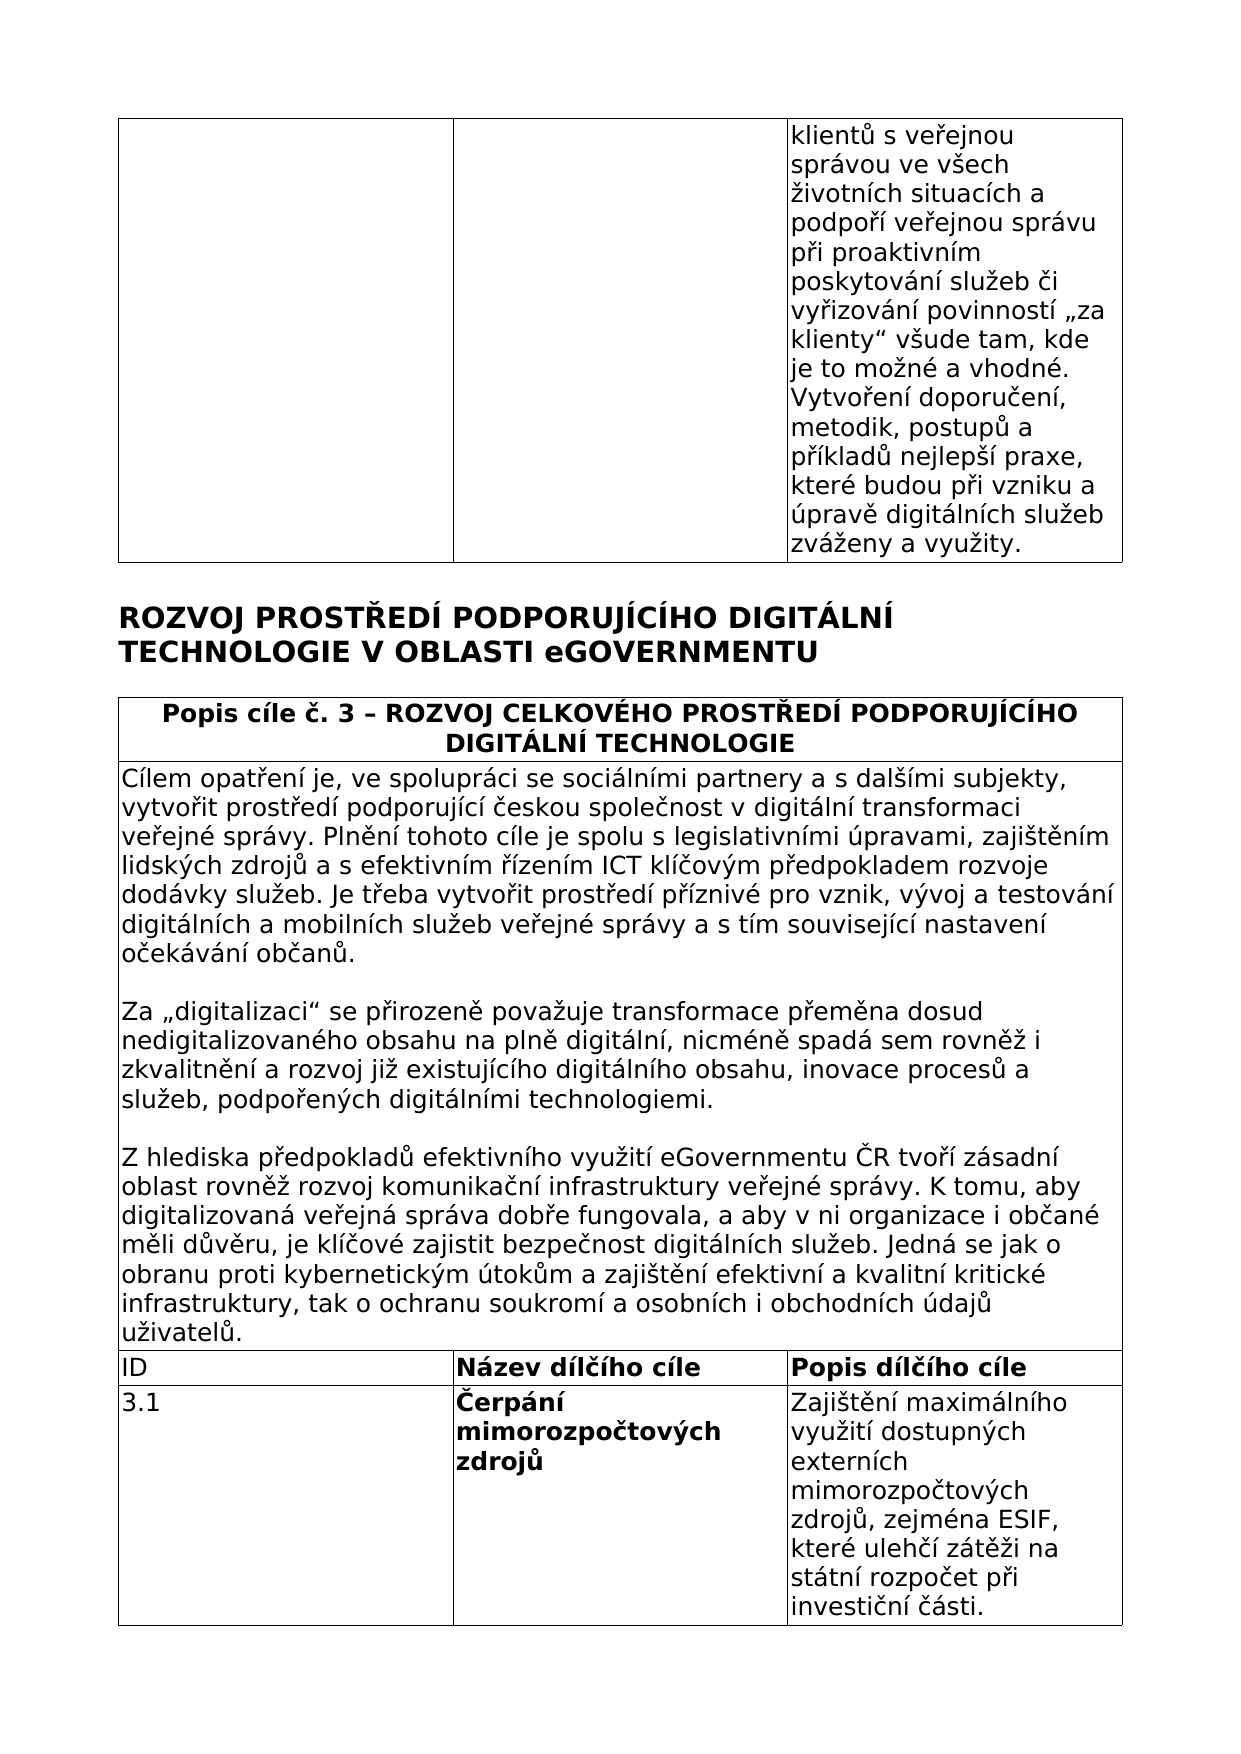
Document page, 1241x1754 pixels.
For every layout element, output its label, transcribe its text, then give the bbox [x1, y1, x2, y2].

table_header Popis cíle č. 3 – ROZVOJ CELKOVÉHO PROSTŘEDÍ PODPORUJÍCÍHO DIGITÁLNÍ TECHNOLOGIE [119, 698, 1122, 761]
table_cell ID [119, 1351, 453, 1385]
table_cell Čerpání mimorozpočtových zdrojů [454, 1386, 787, 1624]
table_cell Cílem opatření je, ve spolupráci se sociálními partnery a s dalšími subjekty, vytvořit prostředí podporující českou společnost v digitální transformaci veřejné správy. Plnění tohoto cíle je spolu s legislativními úpravami, zajištěním lidských zdrojů a s efektivním řízením ICT klíčovým předpokladem rozvoje dodávky služeb. Je třeba vytvořit prostředí příznivé pro vznik, vývoj a testování digitálních a mobilních služeb veřejné správy a s tím související nastavení očekávání občanů. Za „digitalizaci“ se přirozeně považuje transformace přeměna dosud nedigitalizovaného obsahu na plně digitální, nicméně spadá sem rovněž i zkvalitnění a rozvoj již existujícího digitálního obsahu, inovace procesů a služeb, podpořených digitálními technologiemi. Z hlediska předpokladů efektivního využití eGovernmentu ČR tvoří zásadní oblast rovněž rozvoj komunikační infrastruktury veřejné správy. K tomu, aby digitalizovaná veřejná správa dobře fungovala, a aby v ni organizace i občané měli důvěru, je klíčové zajistit bezpečnost digitálních služeb. Jedná se jak o obranu proti kybernetickým útokům a zajištění efektivní a kvalitní kritické infrastruktury, tak o ochranu soukromí a osobních i obchodních údajů uživatelů. [119, 762, 1122, 1350]
table_cell Název dílčího cíle [454, 1351, 787, 1385]
table_cell Zajištění maximálního využití dostupných externích mimorozpočtových zdrojů, zejména ESIF, které ulehčí zátěži na státní rozpočet při investiční části. [788, 1386, 1122, 1624]
table_cell [119, 119, 453, 562]
table_cell 3.1 [119, 1386, 453, 1624]
subtitle ROZVOJ PROSTŘEDÍ PODPORUJÍCÍHO DIGITÁLNÍ TECHNOLOGIE V OBLASTI eGOVERNMENTU [118, 601, 1122, 669]
table_cell [454, 119, 787, 562]
table_cell klientů s veřejnou správou ve všech životních situacích a podpoří veřejnou správu při proaktivním poskytování služeb či vyřizování povinností „za klienty“ všude tam, kde je to možné a vhodné. Vytvoření doporučení, metodik, postupů a příkladů nejlepší praxe, které budou při vzniku a úpravě digitálních služeb zváženy a využity. [788, 119, 1122, 562]
table_cell Popis dílčího cíle [788, 1351, 1122, 1385]
